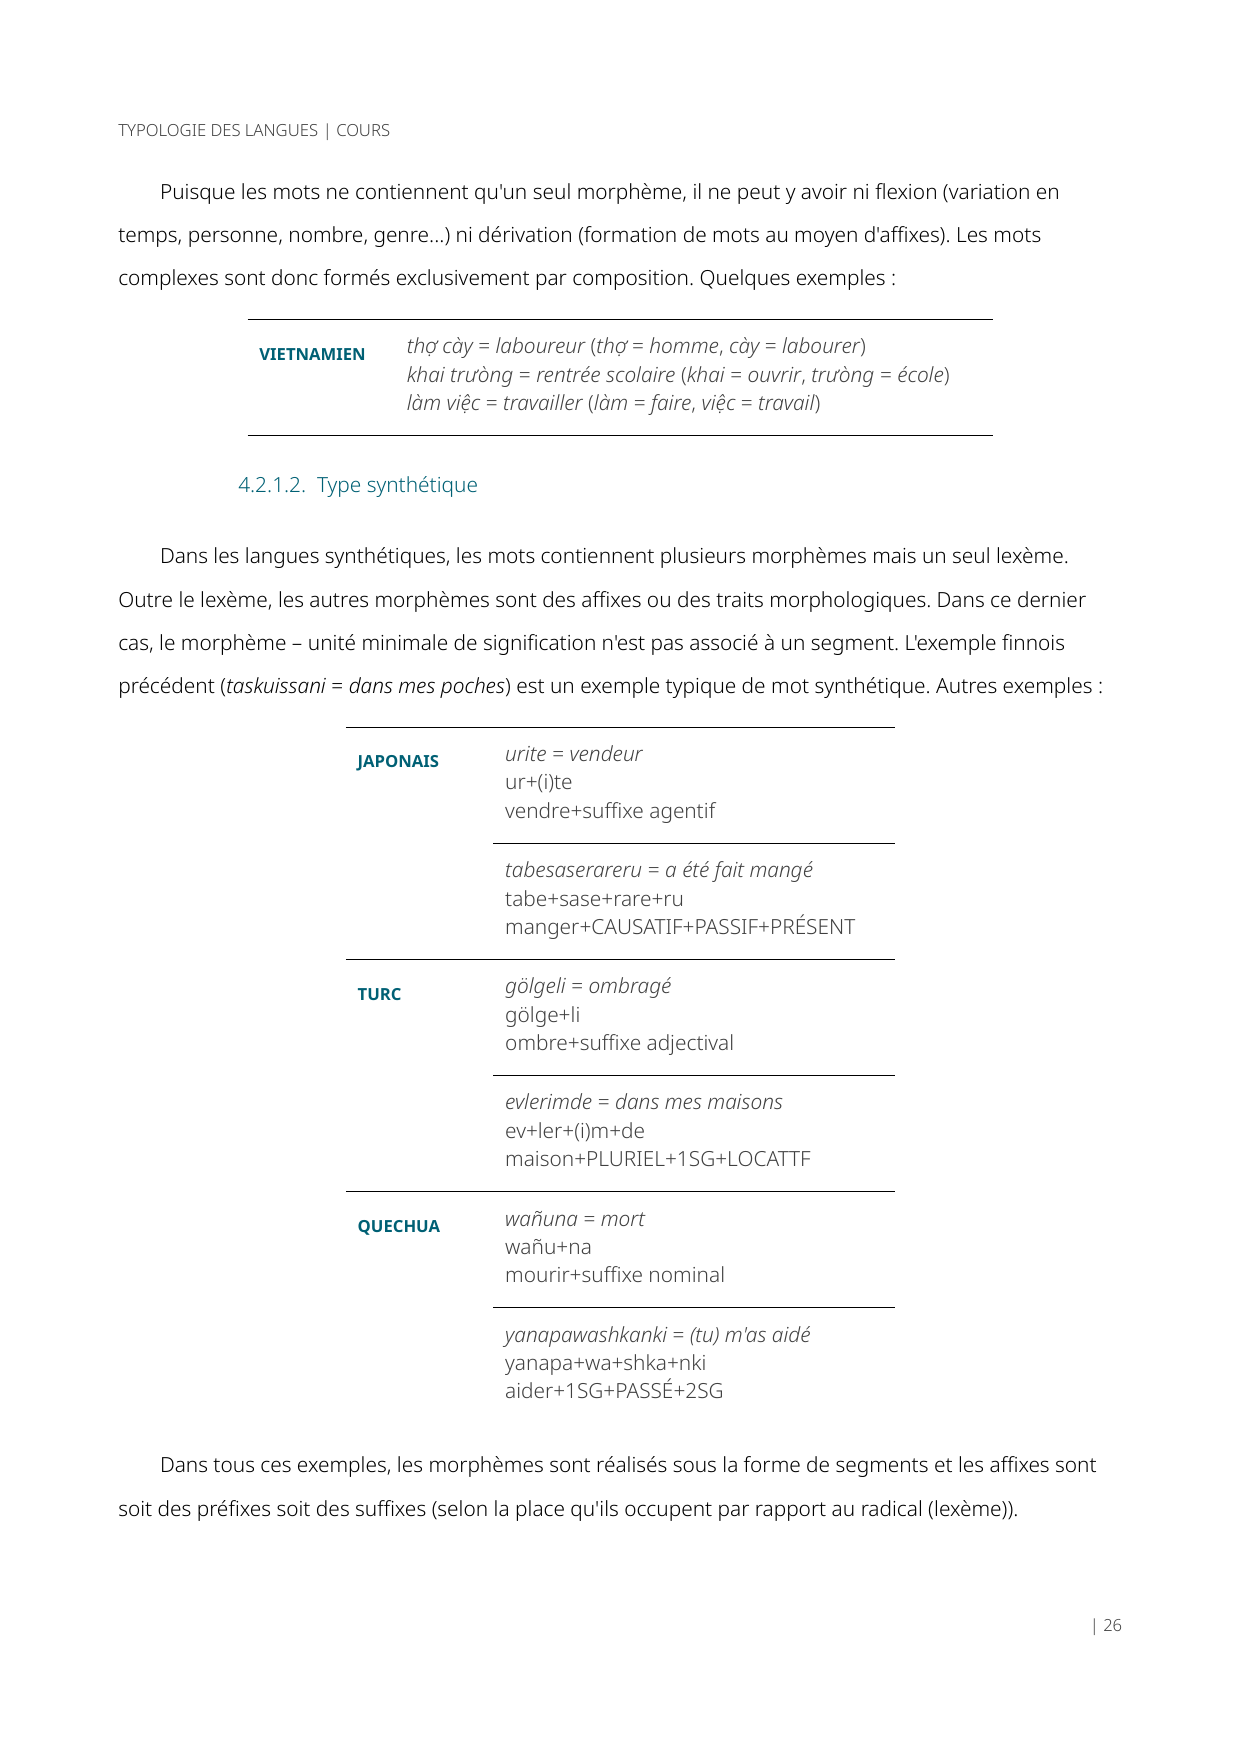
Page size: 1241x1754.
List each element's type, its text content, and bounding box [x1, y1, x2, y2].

table_cell wañuna = mort wañu+na mourir+suffixe nominal [493, 1192, 894, 1307]
table_header thợ cày = laboureur (thợ = homme, cày = labourer) khai trưòng = rentrée scolaire (khai = ouvrir, trưòng = école) làm việc = travailler (làm = faire, việc = travail) [395, 320, 993, 435]
table_header urite = vendeur ur+(i)te vendre+suffixe agentif [493, 728, 894, 842]
table_cell quechua [346, 1192, 493, 1423]
table_cell turc [346, 960, 493, 1191]
text Puisque les mots ne contiennent qu'un seul morphème, il ne peut y avoir ni flexion (variation en temps, personne, nombre, genre...) ni dérivation (formation de mots au moyen d'affixes). Les mots complexes sont donc formés exclusivement par composition. Quelques exemples : [118, 177, 1122, 292]
table_header vietnamien [248, 320, 395, 435]
table_cell evlerimde = dans mes maisons ev+ler+(i)m+de maison+PLURIEL+1SG+LOCATTF [493, 1076, 894, 1191]
text Dans les langues synthétiques, les mots contiennent plusieurs morphèmes mais un seul lexème. Outre le lexème, les autres morphèmes sont des affixes ou des traits morphologiques. Dans ce dernier cas, le morphème – unité minimale de signification n'est pas associé à un segment. L'exemple finnois précédent (taskuissani = dans mes poches) est un exemple typique de mot synthétique. Autres exemples : [118, 542, 1122, 700]
table_header japonais [346, 728, 493, 959]
table_cell tabesaserareru = a été fait mangé tabe+sase+rare+ru manger+CAUSATIF+PASSIF+PRÉSENT [493, 844, 894, 959]
subtitle Type synthétique [235, 468, 1122, 502]
text Dans tous ces exemples, les morphèmes sont réalisés sous la forme de segments et les affixes sont soit des préfixes soit des suffixes (selon la place qu'ils occupent par rapport au radical (lexème)). [118, 1450, 1122, 1522]
table_cell gölgeli = ombragé gölge+li ombre+suffixe adjectival [493, 960, 894, 1075]
table_cell yanapawashkanki = (tu) m'as aidé yanapa+wa+shka+nki aider+1SG+PASSÉ+2SG [493, 1308, 894, 1423]
